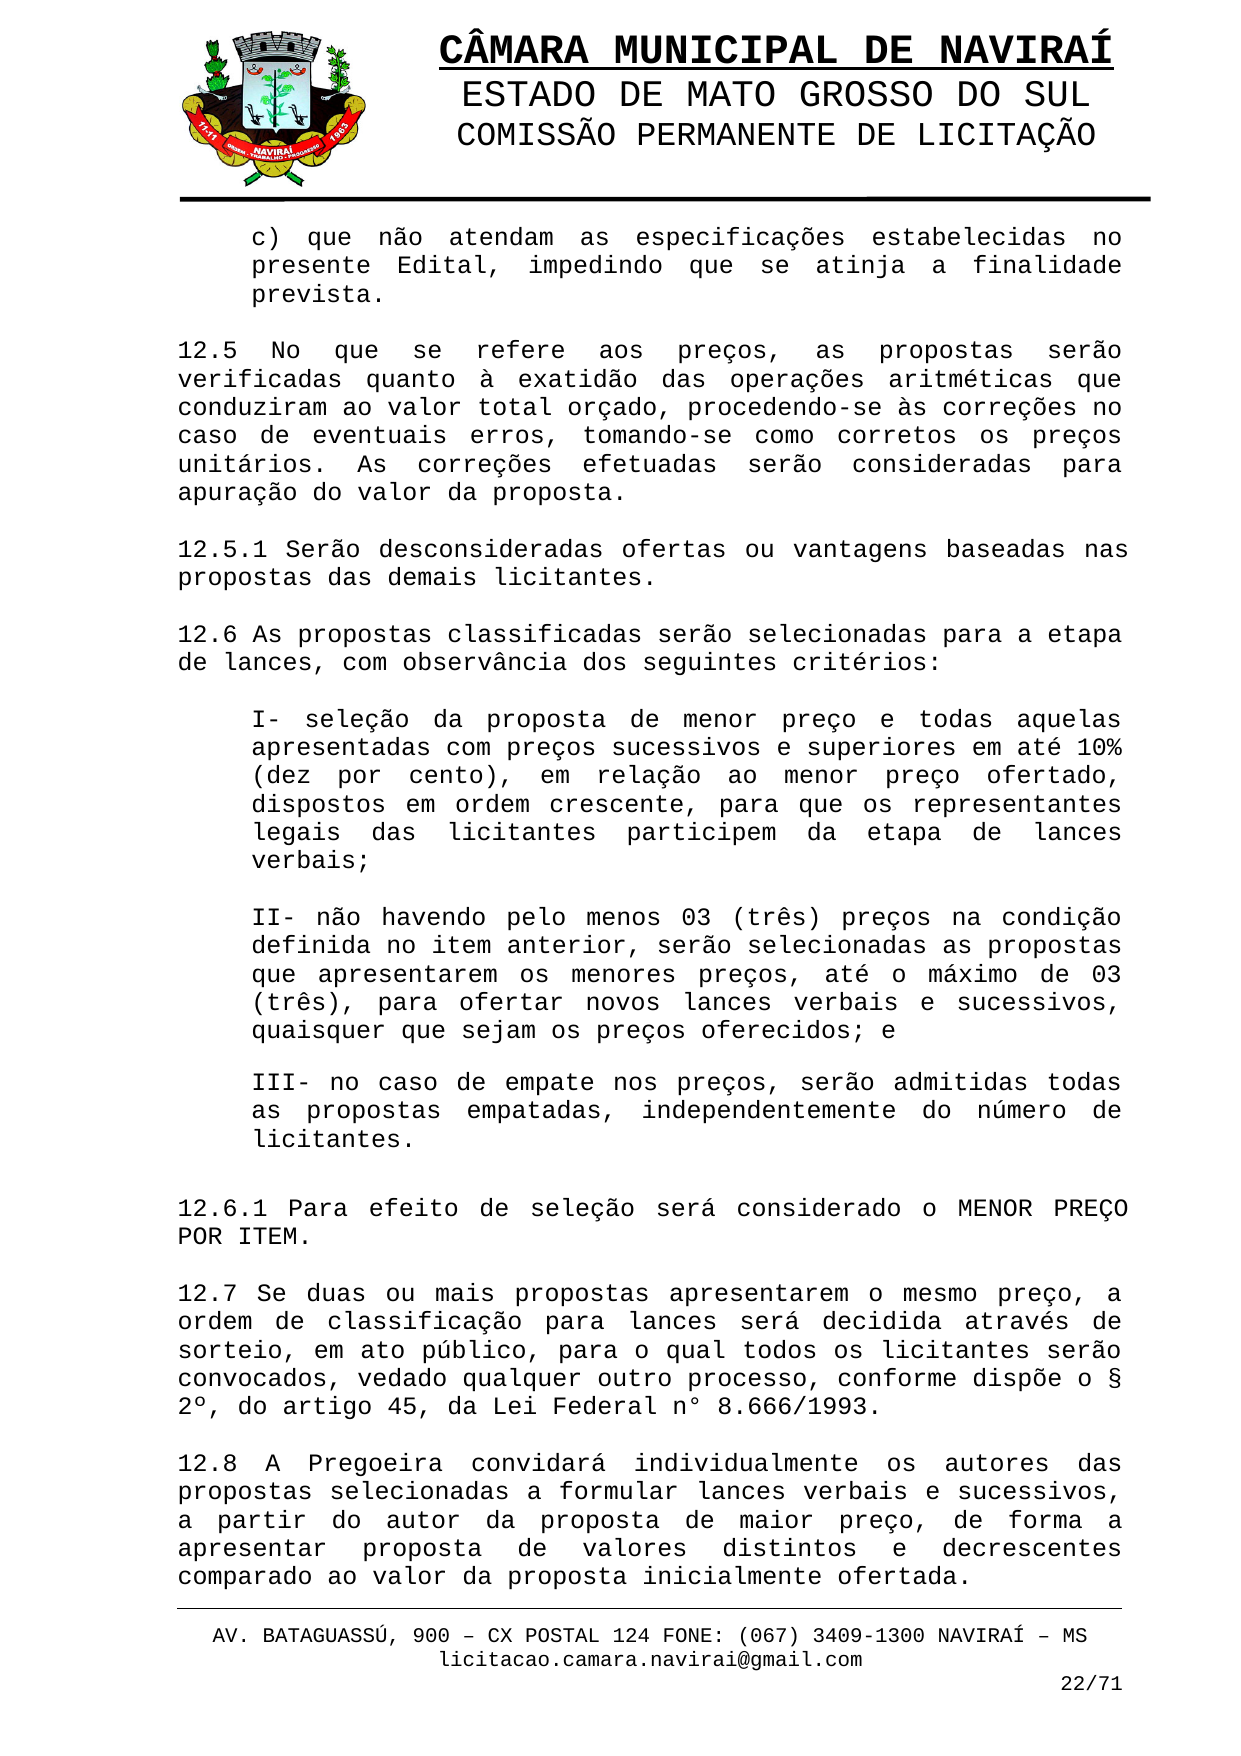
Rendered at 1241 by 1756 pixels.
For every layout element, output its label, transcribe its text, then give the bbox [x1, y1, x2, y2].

text 12.7 Se duas ou mais propostas apresentarem o mesmo preço, a ordem de classificação para lances será decidida através de sorteio, em ato público, para o qual todos os licitantes serão convocados, vedado qualquer outro processo, conforme dispõe o § 2º, do artigo 45, da Lei Federal n° 8.666/1993. [177, 1281, 1122, 1422]
text II- não havendo pelo menos 03 (três) preços na condição definida no item anterior, serão selecionadas as propostas que apresentarem os menores preços, até o máximo de 03 (três), para ofertar novos lances verbais e sucessivos, quaisquer que sejam os preços oferecidos; e [251, 904, 1122, 1046]
text c) que não atendam as especificações estabelecidas no presente Edital, impedindo que se atinja a finalidade prevista. [251, 224, 1122, 309]
list 12.5.1 Serão desconsideradas ofertas ou vantagens baseadas nas propostas das demais licitantes. [177, 536, 1129, 593]
text 12.6.1 Para efeito de seleção será considerado o MENOR PREÇO POR ITEM. [177, 1196, 1129, 1252]
text 12.5 No que se refere aos preços, as propostas serão verificadas quanto à exatidão das operações aritméticas que conduziram ao valor total orçado, procedendo-se às correções no caso de eventuais erros, tomando-se como corretos os preços unitários. As correções efetuadas serão consideradas para apuração do valor da proposta. [177, 338, 1122, 508]
text III- no caso de empate nos preços, serão admitidas todas as propostas empatadas, independentemente do número de licitantes. [251, 1070, 1122, 1155]
text 12.6 As propostas classificadas serão selecionadas para a etapa de lances, com observância dos seguintes critérios: [177, 621, 1122, 678]
text I- seleção da proposta de menor preço e todas aquelas apresentadas com preços sucessivos e superiores em até 10% (dez por cento), em relação ao menor preço ofertado, dispostos em ordem crescente, para que os representantes legais das licitantes participem da etapa de lances verbais; [251, 706, 1122, 876]
text 12.8 A Pregoeira convidará individualmente os autores das propostas selecionadas a formular lances verbais e sucessivos, a partir do autor da proposta de maior preço, de forma a apresentar proposta de valores distintos e decrescentes comparado ao valor da proposta inicialmente ofertada. [177, 1451, 1122, 1592]
